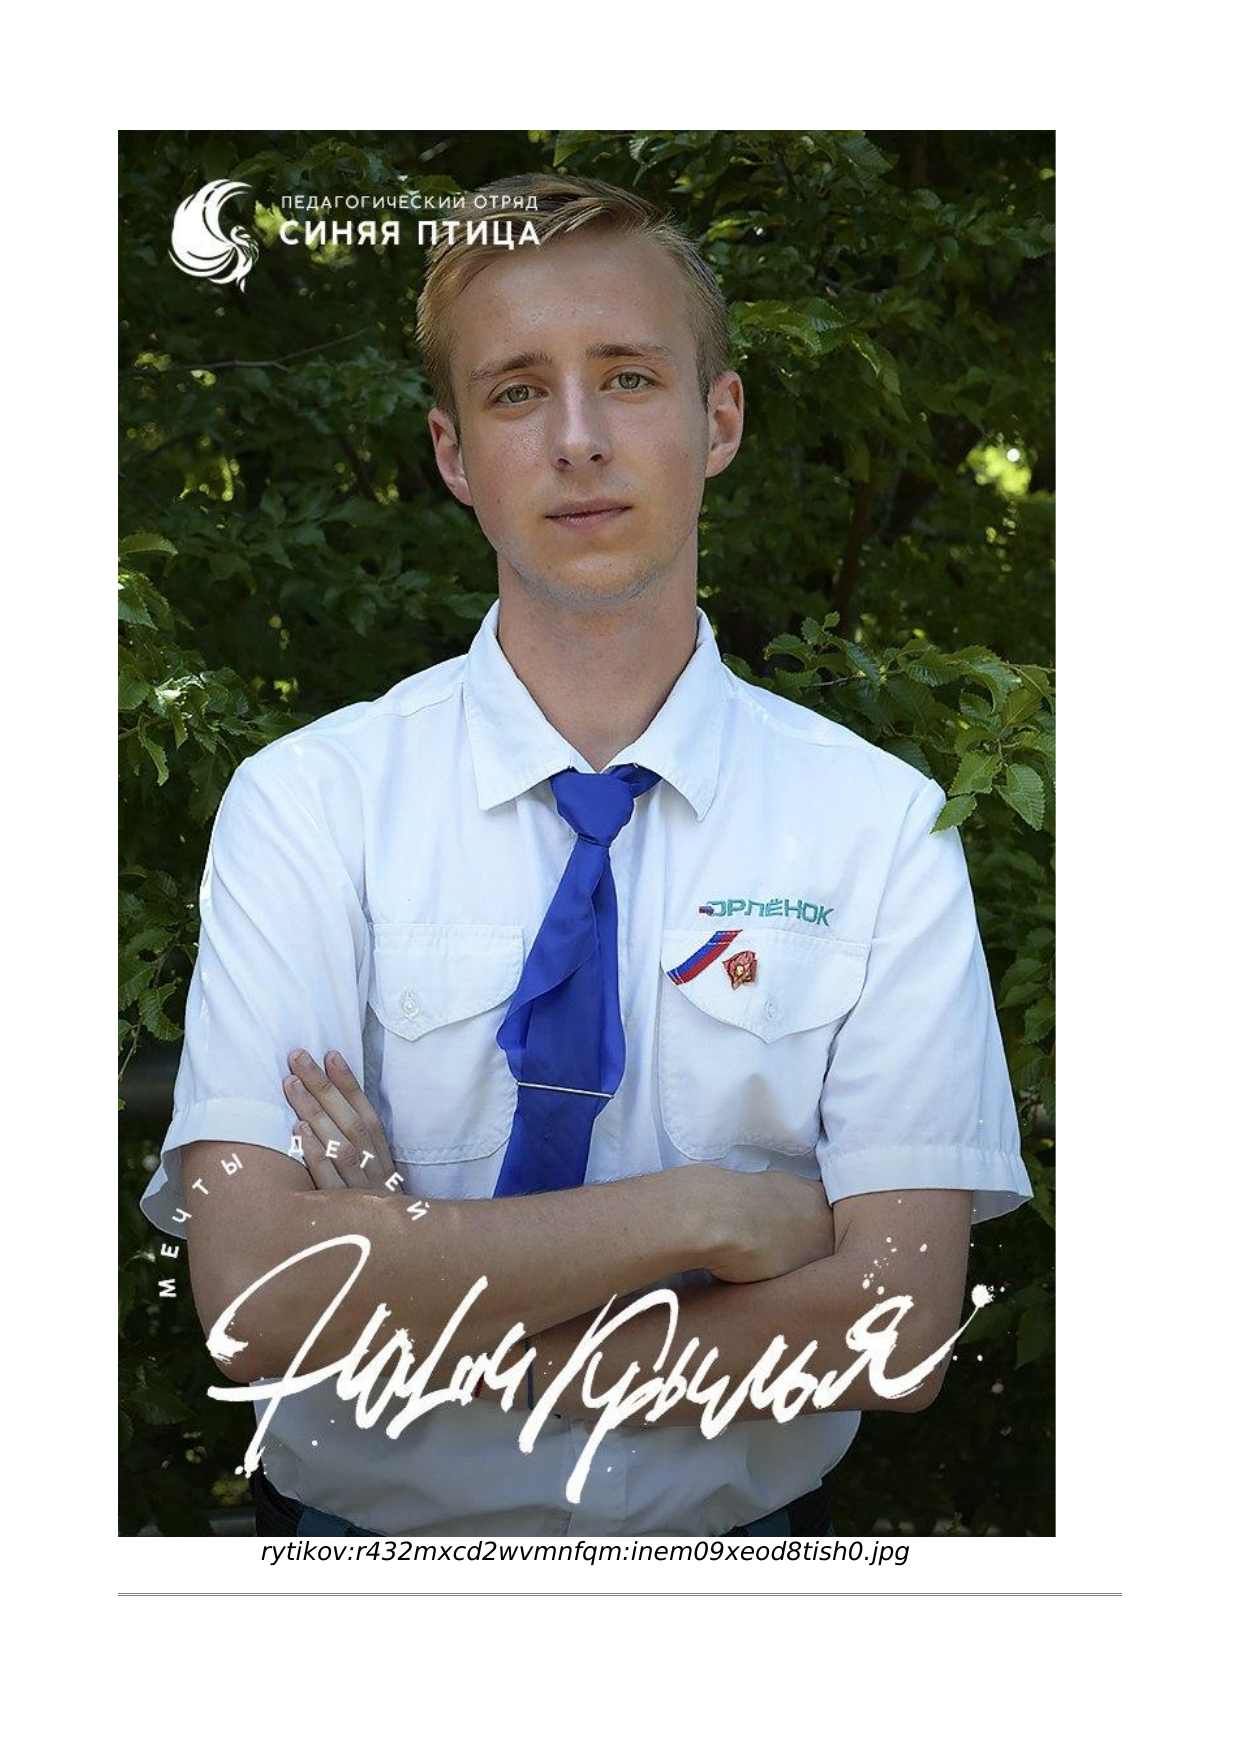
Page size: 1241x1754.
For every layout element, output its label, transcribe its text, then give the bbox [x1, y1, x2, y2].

text rytikov:r432mxcd2wvmnfqm:inem09xeod8tish0.jpg [118, 1537, 1056, 1566]
picture [118, 130, 1056, 1537]
